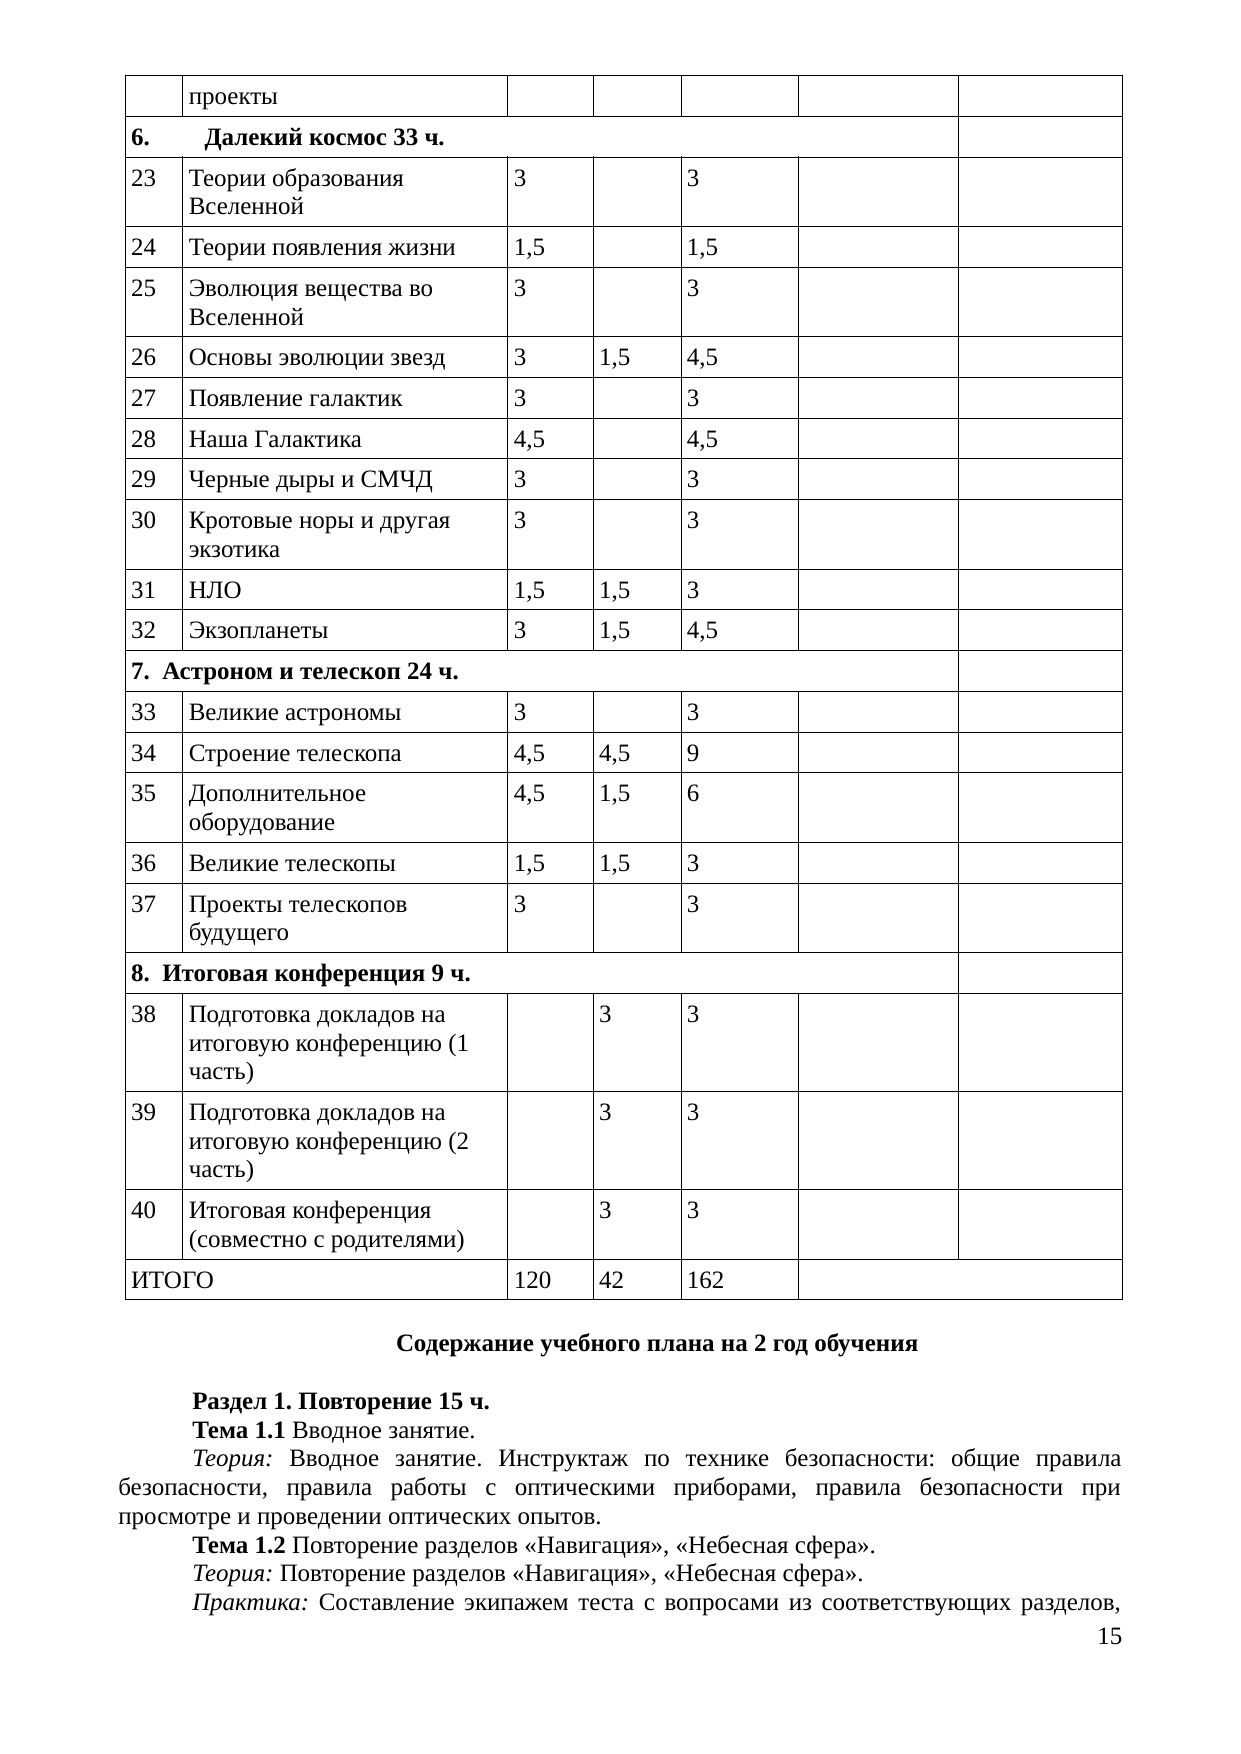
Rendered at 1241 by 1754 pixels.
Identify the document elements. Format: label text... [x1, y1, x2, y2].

text Тема 1.1 Вводное занятие. [118, 1415, 1122, 1443]
table_cell 3 [682, 459, 798, 499]
table_cell [959, 76, 1122, 116]
table_cell [799, 419, 958, 458]
table_cell [959, 1092, 1122, 1189]
table_cell [594, 419, 681, 458]
table_cell 4,5 [508, 773, 593, 842]
table_cell 28 [126, 419, 182, 458]
table_cell [508, 1092, 593, 1189]
table_cell 3 [682, 570, 798, 609]
table_cell [799, 500, 958, 568]
table_cell 1,5 [594, 610, 681, 650]
table_cell Подготовка докладов на итоговую конференцию (2 часть) [183, 1092, 507, 1189]
table_cell [799, 76, 958, 116]
table_cell [959, 733, 1122, 772]
table_cell [594, 500, 681, 568]
table_cell [959, 158, 1122, 226]
table_cell 4,5 [682, 610, 798, 650]
table_cell Теории образования Вселенной [183, 158, 507, 226]
table_cell [959, 459, 1122, 499]
table_cell [682, 76, 798, 116]
table_cell 3 [508, 500, 593, 568]
table_cell Экзопланеты [183, 610, 507, 650]
table_cell 3 [508, 692, 593, 731]
table_cell [508, 994, 593, 1091]
table_cell 6 [682, 773, 798, 842]
table_cell [799, 733, 958, 772]
table_cell 4,5 [594, 733, 681, 772]
table_cell [594, 459, 681, 499]
table_cell [959, 843, 1122, 882]
table_cell 162 [682, 1260, 798, 1299]
table_cell [508, 1190, 593, 1258]
table_cell 24 [126, 227, 182, 267]
table_cell 8. Итоговая конференция 9 ч. [126, 953, 958, 993]
table_cell [959, 994, 1122, 1091]
table_cell 7. Астроном и телескоп 24 ч. [126, 651, 958, 691]
table_cell 9 [682, 733, 798, 772]
table_cell [594, 268, 681, 336]
table_cell [799, 459, 958, 499]
table_cell 3 [594, 1092, 681, 1189]
table_cell [799, 1190, 958, 1258]
table_cell Черные дыры и СМЧД [183, 459, 507, 499]
table_cell 120 [508, 1260, 593, 1299]
table_cell 4,5 [682, 419, 798, 458]
table_cell [126, 76, 182, 116]
table_cell 6. Далекий космос 33 ч. [126, 117, 958, 156]
table_cell [594, 158, 681, 226]
table_cell [959, 570, 1122, 609]
table_cell [799, 884, 958, 952]
table_cell 3 [682, 994, 798, 1091]
table_cell [594, 378, 681, 418]
table_cell 3 [682, 158, 798, 226]
table_cell Кротовые норы и другая экзотика [183, 500, 507, 568]
table_cell 3 [682, 378, 798, 418]
table_cell 3 [682, 692, 798, 731]
table_cell [799, 570, 958, 609]
table_cell 3 [594, 1190, 681, 1258]
table_cell ИТОГО [126, 1260, 507, 1299]
table_cell 1,5 [508, 570, 593, 609]
table_cell 4,5 [682, 337, 798, 377]
table_cell [959, 1190, 1122, 1258]
table_cell [959, 378, 1122, 418]
table_cell Строение телескопа [183, 733, 507, 772]
table_cell 39 [126, 1092, 182, 1189]
table_cell Итоговая конференция (совместно с родителями) [183, 1190, 507, 1258]
table_cell [959, 953, 1122, 993]
table_cell 1,5 [594, 337, 681, 377]
table_cell 25 [126, 268, 182, 336]
table_cell [799, 773, 958, 842]
table_cell Подготовка докладов на итоговую конференцию (1 часть) [183, 994, 507, 1091]
table_cell проекты [183, 76, 507, 116]
table_cell 4,5 [508, 419, 593, 458]
table_cell 3 [508, 337, 593, 377]
table_cell 1,5 [508, 227, 593, 267]
table_cell Великие астрономы [183, 692, 507, 731]
table_cell 35 [126, 773, 182, 842]
table_cell Проекты телескопов будущего [183, 884, 507, 952]
table_cell 29 [126, 459, 182, 499]
table_cell 33 [126, 692, 182, 731]
table_cell [959, 773, 1122, 842]
table_cell Наша Галактика [183, 419, 507, 458]
table_cell 3 [682, 500, 798, 568]
table_cell [959, 227, 1122, 267]
table_cell [799, 378, 958, 418]
table_cell [959, 419, 1122, 458]
table_cell 4,5 [508, 733, 593, 772]
table_cell 23 [126, 158, 182, 226]
table_cell 3 [682, 268, 798, 336]
table_cell Теории появления жизни [183, 227, 507, 267]
text Тема 1.2 Повторение разделов «Навигация», «Небесная сфера». [118, 1530, 1122, 1558]
table_cell [799, 692, 958, 731]
table_cell [959, 268, 1122, 336]
table_cell 32 [126, 610, 182, 650]
table_cell 1,5 [682, 227, 798, 267]
table_cell [799, 1260, 1122, 1299]
table_cell 38 [126, 994, 182, 1091]
text Раздел 1. Повторение 15 ч. [118, 1386, 1122, 1415]
table_cell 31 [126, 570, 182, 609]
table_cell 42 [594, 1260, 681, 1299]
table_cell 3 [682, 1092, 798, 1189]
table_cell 34 [126, 733, 182, 772]
table_cell 3 [508, 158, 593, 226]
table_cell [799, 1092, 958, 1189]
text Содержание учебного плана на 2 год обучения [118, 1328, 1122, 1357]
table_cell [799, 337, 958, 377]
table_cell НЛО [183, 570, 507, 609]
table_cell 3 [508, 610, 593, 650]
table_cell Основы эволюции звезд [183, 337, 507, 377]
table_cell 1,5 [508, 843, 593, 882]
table_cell [799, 994, 958, 1091]
table_cell [959, 117, 1122, 156]
table_cell 36 [126, 843, 182, 882]
table_cell 30 [126, 500, 182, 568]
table_cell Великие телескопы [183, 843, 507, 882]
table_cell [959, 610, 1122, 650]
table_cell 26 [126, 337, 182, 377]
table_cell 1,5 [594, 570, 681, 609]
table_cell 1,5 [594, 843, 681, 882]
table_cell 40 [126, 1190, 182, 1258]
table_cell 37 [126, 884, 182, 952]
table_cell [799, 268, 958, 336]
table_cell Дополнительное оборудование [183, 773, 507, 842]
table_cell [799, 227, 958, 267]
table_cell [959, 692, 1122, 731]
table_cell 3 [508, 884, 593, 952]
table_cell 3 [682, 884, 798, 952]
table_cell 1,5 [594, 773, 681, 842]
table_cell [959, 337, 1122, 377]
table_cell [594, 227, 681, 267]
table_cell Появление галактик [183, 378, 507, 418]
table_cell 3 [682, 843, 798, 882]
table_cell [594, 884, 681, 952]
table_cell [959, 884, 1122, 952]
text Теория: Вводное занятие. Инструктаж по технике безопасности: общие правила безопасности, правила работы с оптическими приборами, правила безопасности при просмотре и проведении оптических опытов. [118, 1443, 1122, 1530]
table_cell [799, 843, 958, 882]
text Практика: Составление экипажем теста с вопросами из соответствующих разделов, [118, 1587, 1122, 1616]
table_cell 3 [682, 1190, 798, 1258]
table_cell [799, 610, 958, 650]
table_cell 3 [508, 378, 593, 418]
table_cell 3 [508, 459, 593, 499]
table_cell 3 [508, 268, 593, 336]
table_cell Эволюция вещества во Вселенной [183, 268, 507, 336]
table_cell [959, 651, 1122, 691]
table_cell 3 [594, 994, 681, 1091]
table_cell 27 [126, 378, 182, 418]
text Теория: Повторение разделов «Навигация», «Небесная сфера». [118, 1558, 1122, 1587]
table_cell [508, 76, 593, 116]
table_cell [959, 500, 1122, 568]
table_cell [594, 692, 681, 731]
table_cell [594, 76, 681, 116]
table_cell [799, 158, 958, 226]
